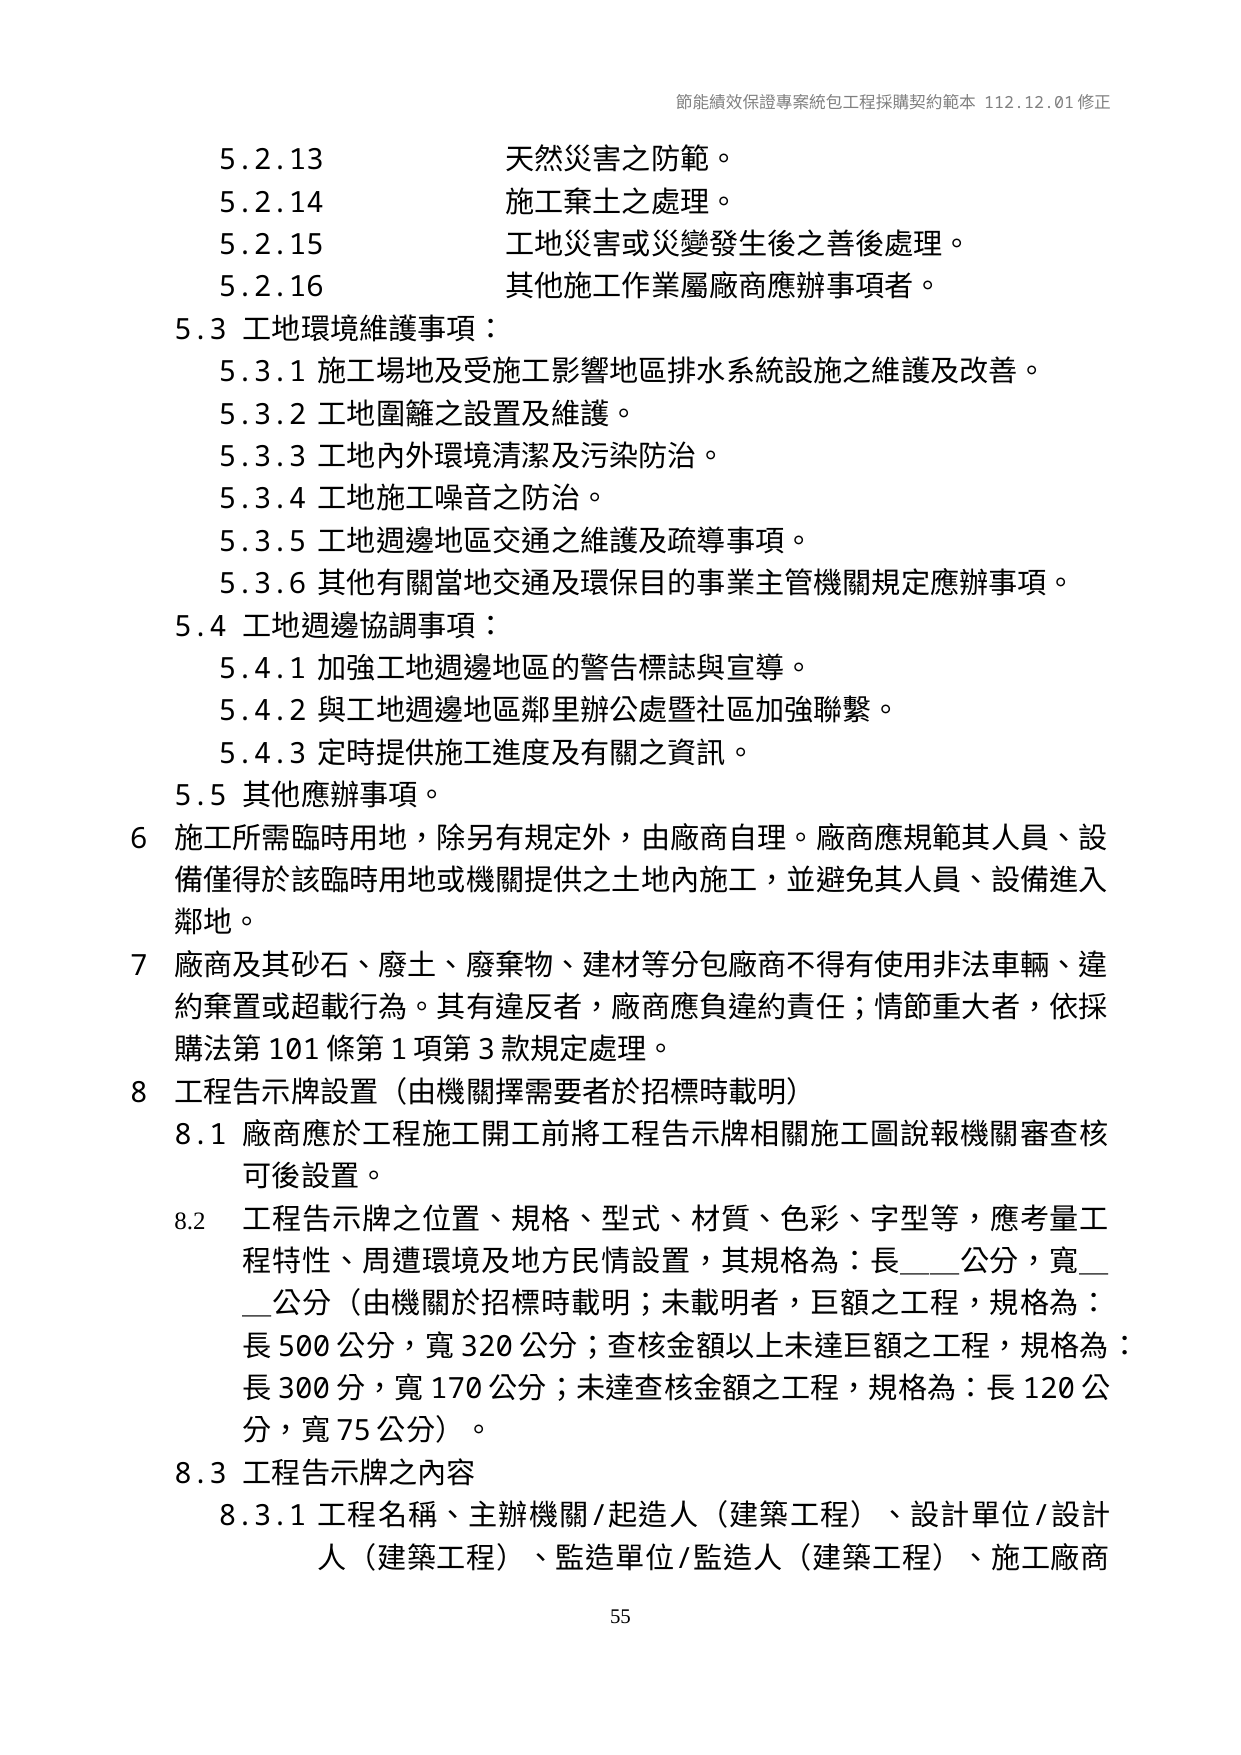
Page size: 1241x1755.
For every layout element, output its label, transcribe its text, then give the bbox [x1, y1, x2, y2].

list 工地環境維護事項： [174, 305, 1110, 348]
list 工程告示牌設置（由機關擇需要者於招標時載明） [130, 1068, 1110, 1111]
list 施工棄土之處理。 [218, 178, 1110, 221]
list 工程告示牌之位置、規格、型式、材質、色彩、字型等，應考量工程特性、周遭環境及地方民情設置，其規格為：長＿＿公分，寬＿＿公分（由機關於招標時載明；未載明者，巨額之工程，規格為：長500公分，寬320公分；查核金額以上未達巨額之工程，規格為：長300分，寬170公分；未達查核金額之工程，規格為：長120公分，寬75公分）。 [174, 1195, 1110, 1449]
list 加強工地週邊地區的警告標誌與宣導。 [218, 644, 1110, 687]
list 廠商及其砂石、廢土、廢棄物、建材等分包廠商不得有使用非法車輛、違約棄置或超載行為。其有違反者，廠商應負違約責任；情節重大者，依採購法第101條第1項第3款規定處理。 [130, 941, 1110, 1068]
list 工地圍籬之設置及維護。 [218, 390, 1110, 433]
list 施工所需臨時用地，除另有規定外，由廠商自理。廠商應規範其人員、設備僅得於該臨時用地或機關提供之土地內施工，並避免其人員、設備進入鄰地。 [130, 814, 1110, 941]
list 工地週邊協調事項： [174, 602, 1110, 644]
list 工地週邊地區交通之維護及疏導事項。 [218, 517, 1110, 560]
list 施工場地及受施工影響地區排水系統設施之維護及改善。 [218, 348, 1110, 390]
list 工程告示牌之內容 [174, 1449, 1110, 1492]
list 工地施工噪音之防治。 [218, 475, 1110, 517]
list 工地災害或災變發生後之善後處理。 [218, 221, 1110, 263]
list 工地內外環境清潔及污染防治。 [218, 433, 1110, 475]
list 其他有關當地交通及環保目的事業主管機關規定應辦事項。 [218, 560, 1110, 602]
list 工程名稱、主辦機關/起造人（建築工程）、設計單位/設計人（建築工程）、監造單位/監造人（建築工程）、施工廠商 [218, 1492, 1110, 1577]
list 定時提供施工進度及有關之資訊。 [218, 729, 1110, 772]
list 其他應辦事項。 [174, 772, 1110, 814]
list 廠商應於工程施工開工前將工程告示牌相關施工圖說報機關審查核可後設置。 [174, 1111, 1110, 1195]
list 天然災害之防範。 [218, 136, 1110, 178]
list 與工地週邊地區鄰里辦公處暨社區加強聯繫。 [218, 687, 1110, 729]
list 其他施工作業屬廠商應辦事項者。 [218, 263, 1110, 305]
